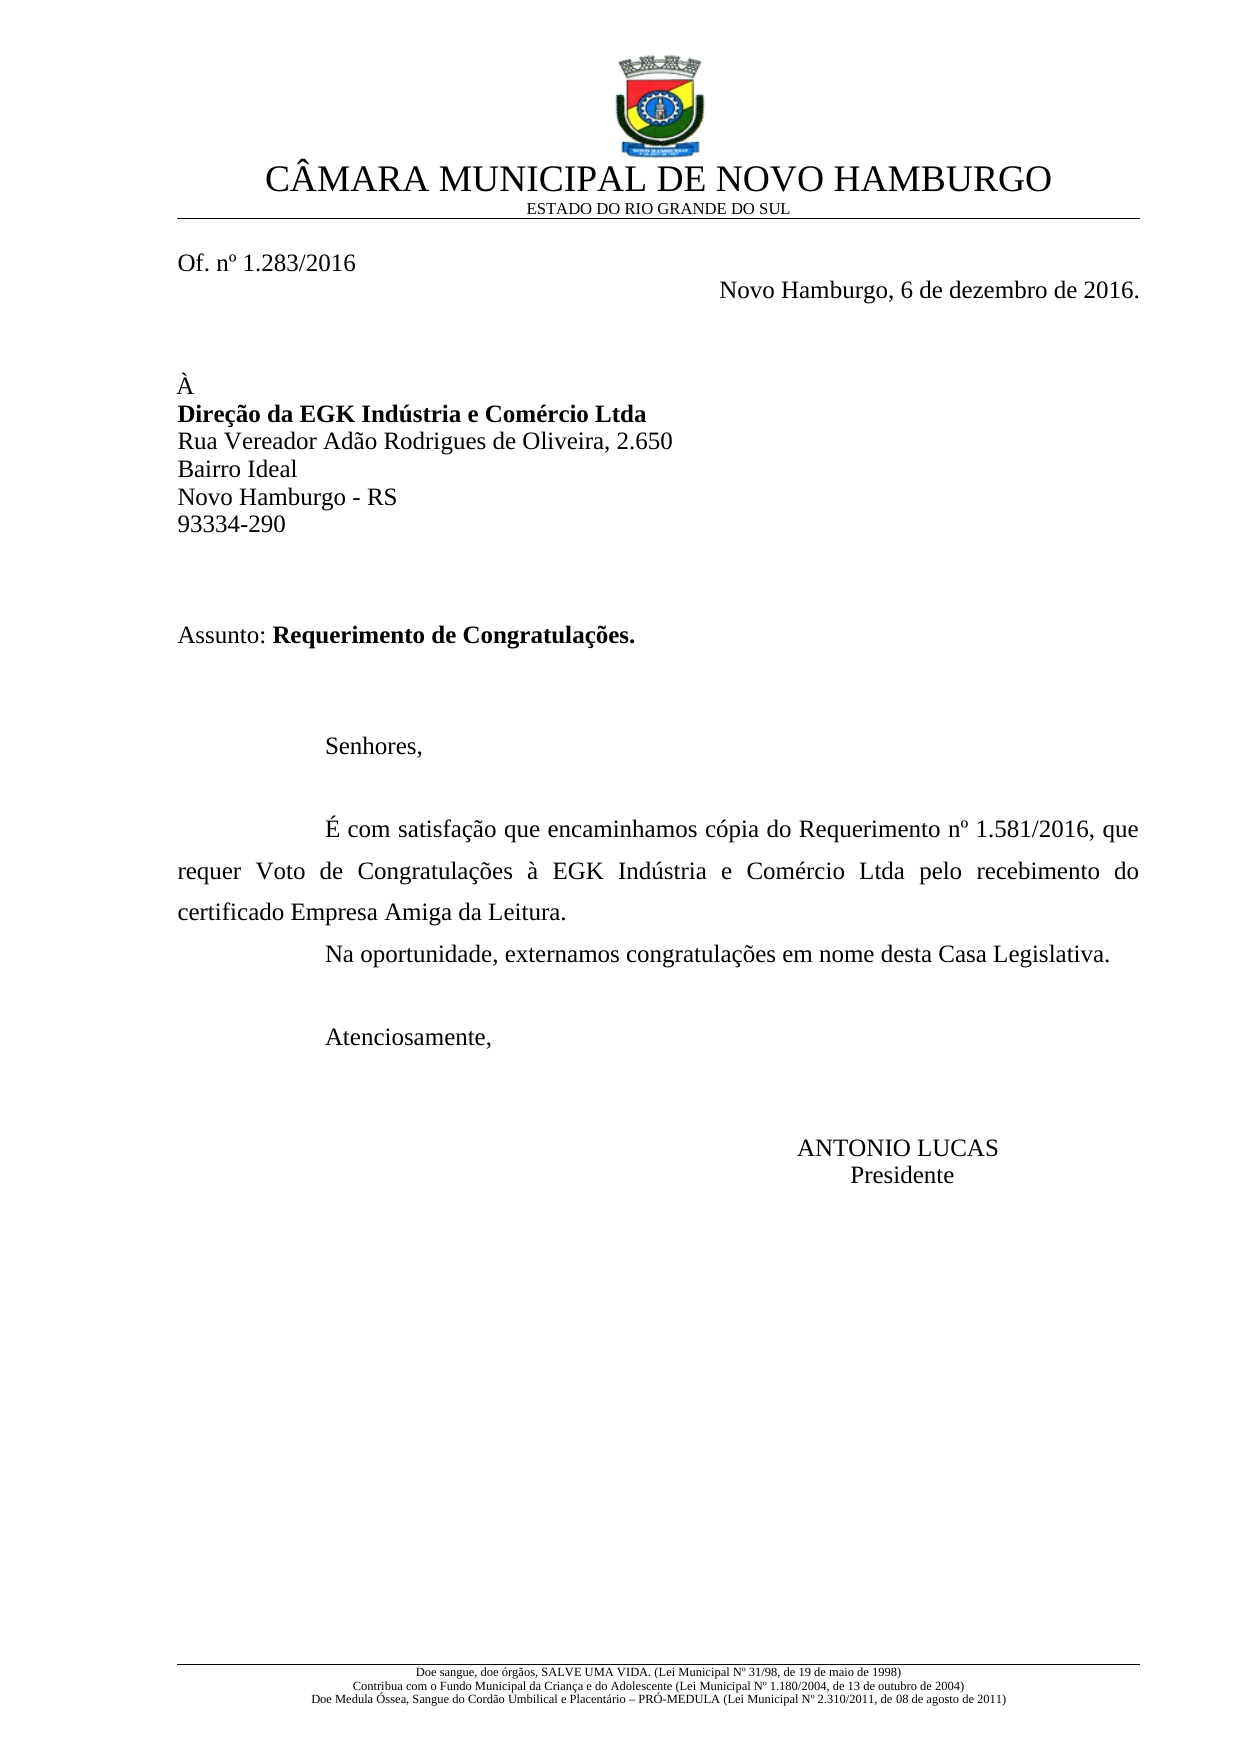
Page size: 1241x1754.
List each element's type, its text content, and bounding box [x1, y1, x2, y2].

text Senhores, [177, 732, 1140, 760]
text Atenciosamente, [177, 1023, 1140, 1051]
text É com satisfação que encaminhamos cópia do Requerimento nº 1.581/2016, que requer Voto de Congratulações à EGK Indústria e Comércio Ltda pelo recebimento do certificado Empresa Amiga da Leitura. [177, 815, 1140, 926]
text Presidente [177, 1162, 1140, 1189]
text Novo Hamburgo - RS [177, 483, 1140, 511]
text Novo Hamburgo, 6 de dezembro de 2016. [177, 276, 1140, 304]
text ANTONIO LUCAS [797, 1134, 1140, 1162]
text 93334-290 [177, 511, 1140, 538]
text Bairro Ideal [177, 455, 1140, 483]
text Of. nº 1.283/2016 [177, 249, 1140, 276]
text Rua Vereador Adão Rodrigues de Oliveira, 2.650 [177, 427, 1140, 455]
text Na oportunidade, externamos congratulações em nome desta Casa Legislativa. [177, 940, 1140, 968]
picture [608, 47, 709, 163]
text À [176, 372, 1140, 400]
text Assunto: Requerimento de Congratulações. [177, 621, 1140, 649]
text Direção da EGK Indústria e Comércio Ltda [177, 400, 1140, 427]
